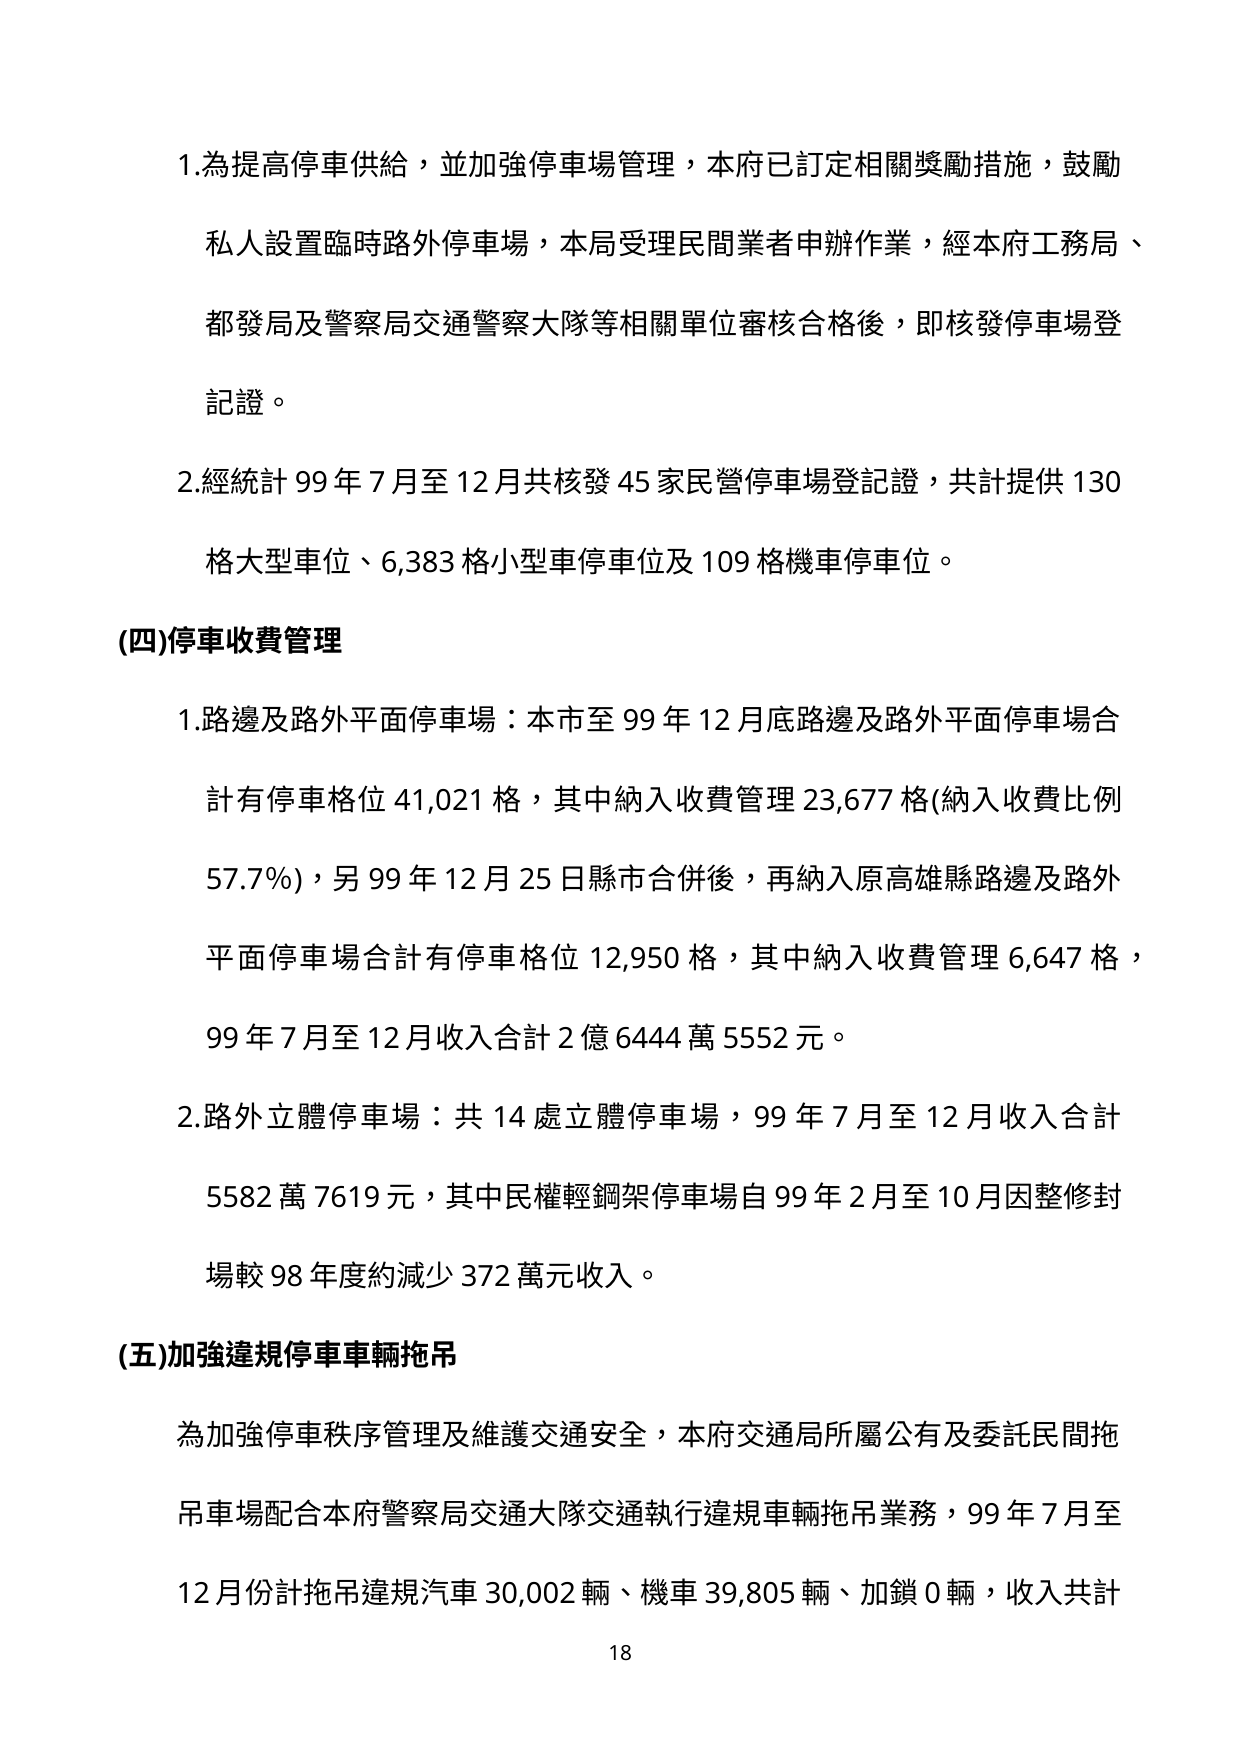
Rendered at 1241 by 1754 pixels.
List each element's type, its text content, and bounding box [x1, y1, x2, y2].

text (四)停車收費管理 [118, 599, 1122, 678]
text 1.為提高停車供給，並加強停車場管理，本府已訂定相關獎勵措施，鼓勵私人設置臨時路外停車場，本局受理民間業者申辦作業，經本府工務局、都發局及警察局交通警察大隊等相關單位審核合格後，即核發停車場登記證。 [177, 123, 1122, 440]
text 2.經統計99年7月至12月共核發45家民營停車場登記證，共計提供130格大型車位、6,383格小型車停車位及109格機車停車位。 [177, 440, 1122, 599]
text 1.路邊及路外平面停車場：本市至99年12月底路邊及路外平面停車場合計有停車格位41,021格，其中納入收費管理23,677格(納入收費比例57.7％)，另99年12月25日縣市合併後，再納入原高雄縣路邊及路外平面停車場合計有停車格位12,950格，其中納入收費管理6,647格，99年7月至12月收入合計2億6444萬5552元。 [177, 678, 1122, 1075]
text (五)加強違規停車車輛拖吊 [118, 1313, 1122, 1393]
text 2.路外立體停車場：共14處立體停車場，99年7月至12月收入合計5582萬7619元，其中民權輕鋼架停車場自99年2月至10月因整修封場較98年度約減少372萬元收入。 [177, 1075, 1122, 1313]
text 為加強停車秩序管理及維護交通安全，本府交通局所屬公有及委託民間拖吊車場配合本府警察局交通大隊交通執行違規車輛拖吊業務，99年7月至12月份計拖吊違規汽車30,002輛、機車39,805輛、加鎖0輛，收入共計 [176, 1393, 1122, 1631]
